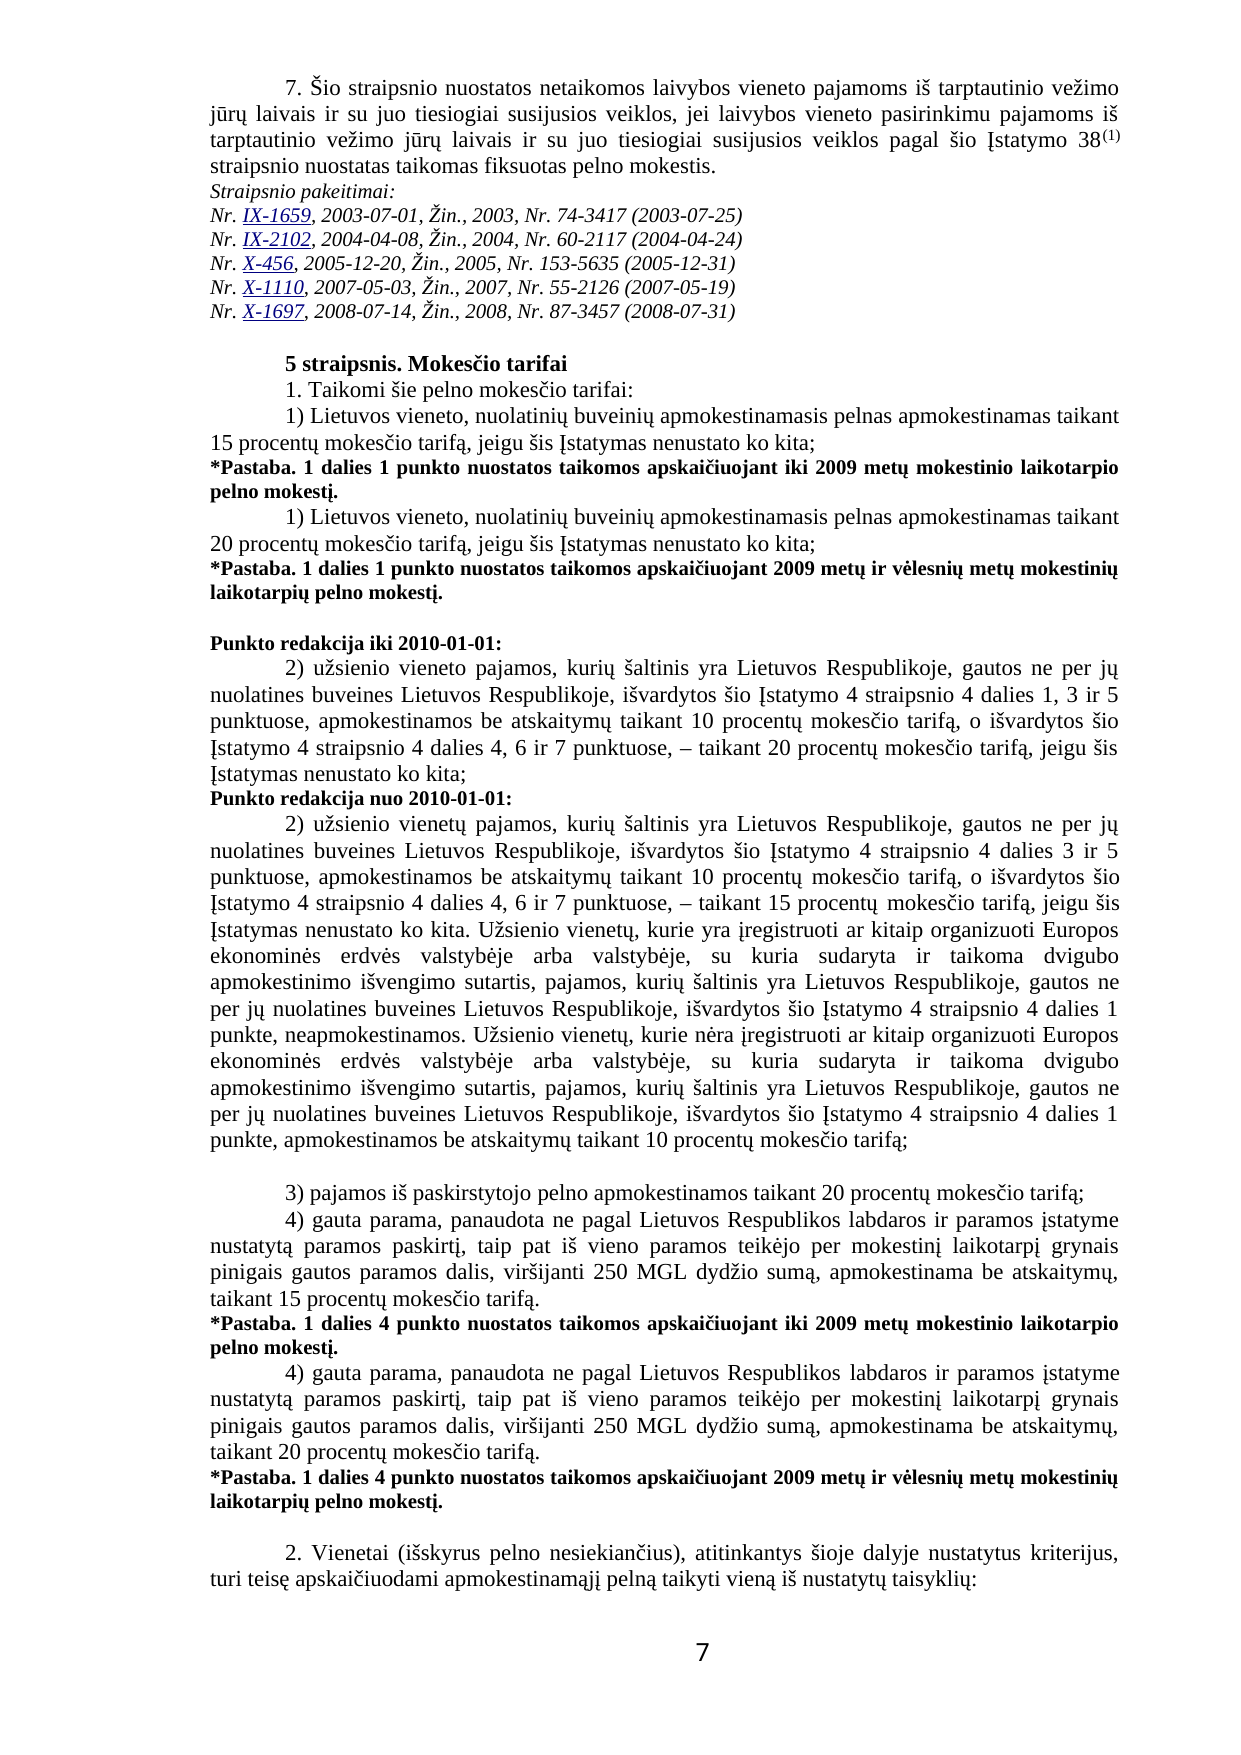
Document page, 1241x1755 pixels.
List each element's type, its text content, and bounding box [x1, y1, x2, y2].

text *Pastaba. 1 dalies 4 punkto nuostatos taikomos apskaičiuojant iki 2009 metų mokestinio laikotarpio pelno mokestį. [210, 1311, 1120, 1359]
text Nr. IX-1659, 2003-07-01, Žin., 2003, Nr. 74-3417 (2003-07-25) [210, 203, 1120, 227]
text *Pastaba. 1 dalies 1 punkto nuostatos taikomos apskaičiuojant 2009 metų ir vėlesnių metų mokestinių laikotarpių pelno mokestį. [210, 556, 1120, 604]
text Nr. IX-2102, 2004-04-08, Žin., 2004, Nr. 60-2117 (2004-04-24) [210, 227, 1120, 251]
text 1. Taikomi šie pelno mokesčio tarifai: [210, 376, 1120, 402]
text Nr. X-456, 2005-12-20, Žin., 2005, Nr. 153-5635 (2005-12-31) [210, 251, 1120, 275]
text 4) gauta parama, panaudota ne pagal Lietuvos Respublikos labdaros ir paramos įstatyme nustatytą paramos paskirtį, taip pat iš vieno paramos teikėjo per mokestinį laikotarpį grynais pinigais gautos paramos dalis, viršijanti 250 MGL dydžio sumą, apmokestinama be atskaitymų, taikant 15 procentų mokesčio tarifą. [210, 1206, 1120, 1311]
text 1) Lietuvos vieneto, nuolatinių buveinių apmokestinamasis pelnas apmokestinamas taikant 20 procentų mokesčio tarifą, jeigu šis Įstatymas nenustato ko kita; [210, 503, 1120, 556]
text 2. Vienetai (išskyrus pelno nesiekiančius), atitinkantys šioje dalyje nustatytus kriterijus, turi teisę apskaičiuodami apmokestinamąjį pelną taikyti vieną iš nustatytų taisyklių: [210, 1539, 1120, 1592]
text 7. Šio straipsnio nuostatos netaikomos laivybos vieneto pajamoms iš tarptautinio vežimo jūrų laivais ir su juo tiesiogiai susijusios veiklos, jei laivybos vieneto pasirinkimu pajamoms iš tarptautinio vežimo jūrų laivais ir su juo tiesiogiai susijusios veiklos pagal šio Įstatymo 38(1) straipsnio nuostatas taikomas fiksuotas pelno mokestis. [210, 73, 1120, 179]
text 2) užsienio vienetų pajamos, kurių šaltinis yra Lietuvos Respublikoje, gautos ne per jų nuolatines buveines Lietuvos Respublikoje, išvardytos šio Įstatymo 4 straipsnio 4 dalies 3 ir 5 punktuose, apmokestinamos be atskaitymų taikant 10 procentų mokesčio tarifą, o išvardytos šio Įstatymo 4 straipsnio 4 dalies 4, 6 ir 7 punktuose, – taikant 15 procentų mokesčio tarifą, jeigu šis Įstatymas nenustato ko kita. Užsienio vienetų, kurie yra įregistruoti ar kitaip organizuoti Europos ekonominės erdvės valstybėje arba valstybėje, su kuria sudaryta ir taikoma dvigubo apmokestinimo išvengimo sutartis, pajamos, kurių šaltinis yra Lietuvos Respublikoje, gautos ne per jų nuolatines buveines Lietuvos Respublikoje, išvardytos šio Įstatymo 4 straipsnio 4 dalies 1 punkte, neapmokestinamos. Užsienio vienetų, kurie nėra įregistruoti ar kitaip organizuoti Europos ekonominės erdvės valstybėje arba valstybėje, su kuria sudaryta ir taikoma dvigubo apmokestinimo išvengimo sutartis, pajamos, kurių šaltinis yra Lietuvos Respublikoje, gautos ne per jų nuolatines buveines Lietuvos Respublikoje, išvardytos šio Įstatymo 4 straipsnio 4 dalies 1 punkte, apmokestinamos be atskaitymų taikant 10 procentų mokesčio tarifą; [210, 810, 1120, 1153]
text Punkto redakcija nuo 2010-01-01: [210, 786, 1120, 810]
text 1) Lietuvos vieneto, nuolatinių buveinių apmokestinamasis pelnas apmokestinamas taikant 15 procentų mokesčio tarifą, jeigu šis Įstatymas nenustato ko kita; [210, 402, 1120, 455]
text 2) užsienio vieneto pajamos, kurių šaltinis yra Lietuvos Respublikoje, gautos ne per jų nuolatines buveines Lietuvos Respublikoje, išvardytos šio Įstatymo 4 straipsnio 4 dalies 1, 3 ir 5 punktuose, apmokestinamos be atskaitymų taikant 10 procentų mokesčio tarifą, o išvardytos šio Įstatymo 4 straipsnio 4 dalies 4, 6 ir 7 punktuose, – taikant 20 procentų mokesčio tarifą, jeigu šis Įstatymas nenustato ko kita; [210, 654, 1120, 786]
text 4) gauta parama, panaudota ne pagal Lietuvos Respublikos labdaros ir paramos įstatyme nustatytą paramos paskirtį, taip pat iš vieno paramos teikėjo per mokestinį laikotarpį grynais pinigais gautos paramos dalis, viršijanti 250 MGL dydžio sumą, apmokestinama be atskaitymų, taikant 20 procentų mokesčio tarifą. [210, 1359, 1120, 1464]
text 3) pajamos iš paskirstytojo pelno apmokestinamos taikant 20 procentų mokesčio tarifą; [210, 1179, 1120, 1206]
text Punkto redakcija iki 2010-01-01: [210, 630, 1120, 654]
text *Pastaba. 1 dalies 4 punkto nuostatos taikomos apskaičiuojant 2009 metų ir vėlesnių metų mokestinių laikotarpių pelno mokestį. [210, 1464, 1120, 1513]
text *Pastaba. 1 dalies 1 punkto nuostatos taikomos apskaičiuojant iki 2009 metų mokestinio laikotarpio pelno mokestį. [210, 455, 1120, 503]
text 5 straipsnis. Mokesčio tarifai [210, 350, 1120, 376]
text Nr. X-1110, 2007-05-03, Žin., 2007, Nr. 55-2126 (2007-05-19) [210, 275, 1120, 299]
text Nr. X-1697, 2008-07-14, Žin., 2008, Nr. 87-3457 (2008-07-31) [210, 299, 1120, 323]
text Straipsnio pakeitimai: [210, 179, 1120, 203]
